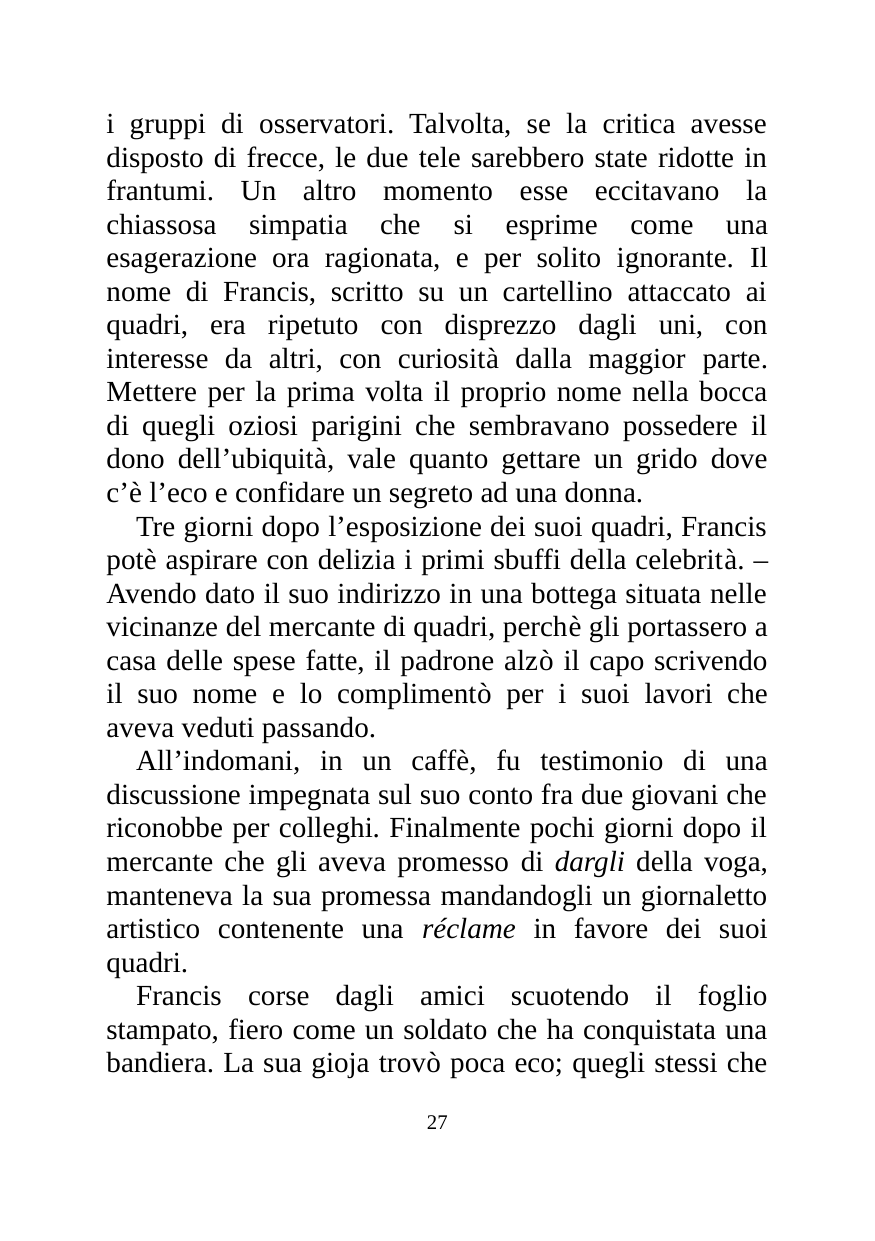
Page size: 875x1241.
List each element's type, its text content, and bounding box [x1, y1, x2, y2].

text Francis corse dagli amici scuotendo il foglio stampato, fiero come un soldato che ha conquistata una bandiera. La sua gioja trovò poca eco; quegli stessi che [106, 978, 768, 1079]
text Tre giorni dopo l’esposizione dei suoi quadri, Francis potè aspirare con delizia i primi sbuffi della celebrità. – Avendo dato il suo indirizzo in una bottega situata nelle vicinanze del mercante di quadri, perchè gli portassero a casa delle spese fatte, il padrone alzò il capo scrivendo il suo nome e lo complimentò per i suoi lavori che aveva veduti passando. [106, 509, 768, 743]
text i gruppi di osservatori. Talvolta, se la critica avesse disposto di frecce, le due tele sarebbero state ridotte in frantumi. Un altro momento esse eccitavano la chiassosa simpatia che si esprime come una esagerazione ora ragionata, e per solito ignorante. Il nome di Francis, scritto su un cartellino attaccato ai quadri, era ripetuto con disprezzo dagli uni, con interesse da altri, con curiosità dalla maggior parte. Mettere per la prima volta il proprio nome nella bocca di quegli oziosi parigini che sembravano possedere il dono dell’ubiquità, vale quanto gettare un grido dove c’è l’eco e confidare un segreto ad una donna. [106, 106, 768, 509]
text All’indomani, in un caffè, fu testimonio di una discussione impegnata sul suo conto fra due giovani che riconobbe per colleghi. Finalmente pochi giorni dopo il mercante che gli aveva promesso di dargli della voga, manteneva la sua promessa mandandogli un giornaletto artistico contenente una réclame in favore dei suoi quadri. [106, 743, 768, 978]
